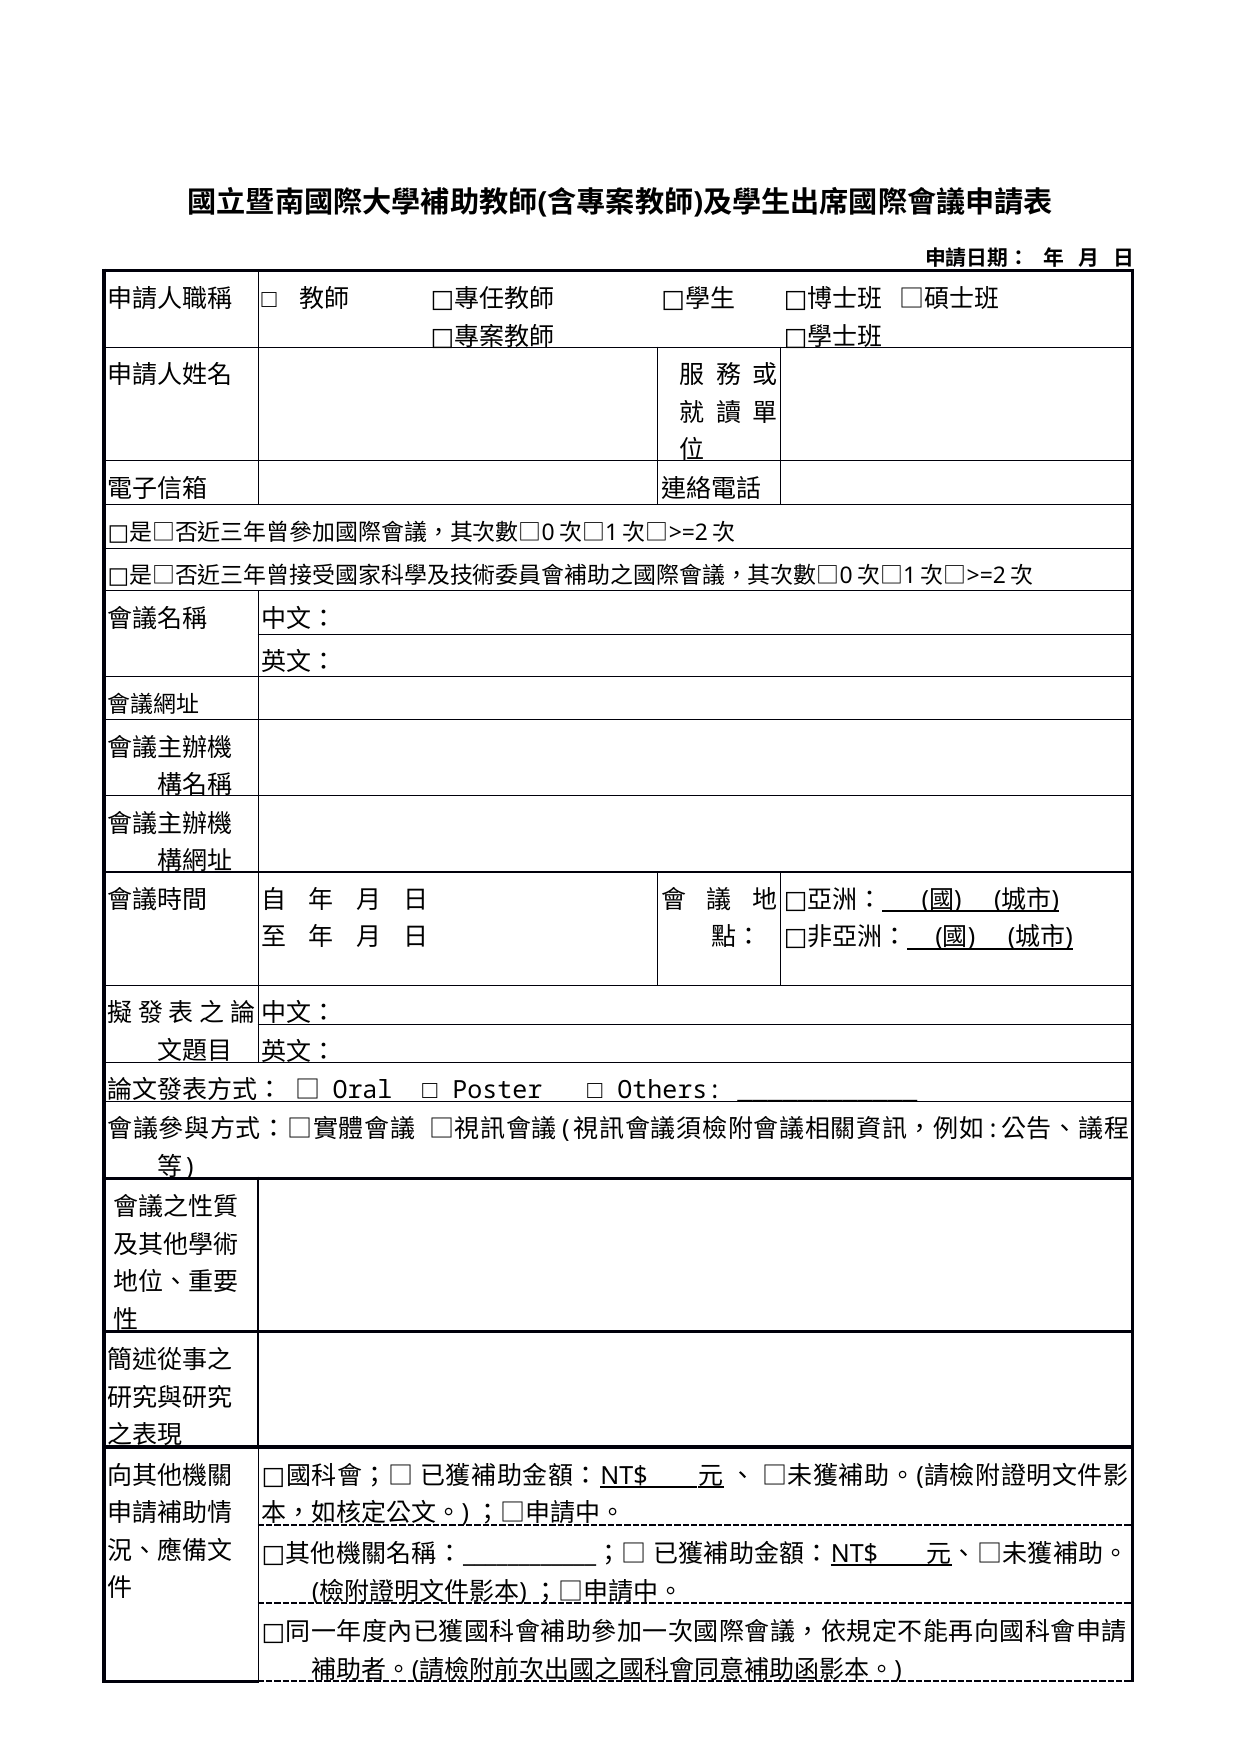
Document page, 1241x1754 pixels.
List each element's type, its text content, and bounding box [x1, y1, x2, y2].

table_cell [259, 796, 1131, 871]
table_cell [259, 461, 657, 504]
table_cell 會議時間 [106, 873, 258, 985]
table_header □博士班 □碩士班 □學士班 [780, 272, 1131, 347]
table_cell 會議之性質及其他學術地位、重要性 [106, 1180, 257, 1330]
table_cell [781, 348, 1131, 460]
subtitle 申請日期： 年 月 日 [106, 231, 1134, 268]
table_cell 中文： [259, 591, 1131, 633]
table_cell □國科會；□ 已獲補助金額：NT$ 元 、 □未獲補助。(請檢附證明文件影本，如核定公文。) ；□申請中。 [259, 1449, 1131, 1523]
table_cell 論文發表方式： □ Oral □ Poster □ Others: ____________ [106, 1063, 1131, 1101]
table_cell 會議主辦機構網址 [106, 796, 258, 871]
table_cell [259, 1333, 1131, 1445]
table_cell 自 年 月 日 至 年 月 日 [259, 873, 657, 985]
table_cell 連絡電話 [658, 461, 780, 504]
table_cell 服務或就讀單位 [658, 348, 780, 460]
table_cell 會議名稱 [106, 591, 258, 676]
table_cell 電子信箱 [106, 461, 258, 504]
table_cell □亞洲： (國) (城市) □非亞洲： (國) (城市) [781, 873, 1131, 985]
table_cell 申請人姓名 [106, 348, 258, 460]
table_cell 擬發表之論文題目 [106, 986, 258, 1062]
table_header □學生 [658, 272, 780, 347]
table_header 教師 [259, 272, 427, 347]
table_cell [259, 677, 1131, 719]
table_cell 中文： [259, 986, 1131, 1023]
table_cell 向其他機關申請補助情況、應備文件 [106, 1449, 258, 1680]
table_cell [259, 1180, 1131, 1330]
table_cell □是□否近三年曾接受國家科學及技術委員會補助之國際會議，其次數□0次□1次□>=2次 [106, 549, 1131, 590]
table_cell 會議網址 [106, 677, 258, 719]
table_cell 英文： [259, 635, 1131, 676]
table_cell [259, 348, 657, 460]
table_cell □其他機關名稱：____________；□ 已獲補助金額：NT$ 元、□未獲補助。(檢附證明文件影本) ；□申請中。 [259, 1524, 1131, 1602]
table_header □專任教師 □專案教師 [427, 272, 658, 347]
table_header 申請人職稱 [106, 272, 258, 347]
table_cell [781, 461, 1131, 504]
table_cell 英文： [259, 1025, 1131, 1062]
table_cell □是□否近三年曾參加國際會議，其次數□0次□1次□>=2次 [106, 505, 1131, 547]
subtitle 國立暨南國際大學補助教師(含專案教師)及學生出席國際會議申請表 [106, 156, 1134, 231]
table_cell 會議主辦機構名稱 [106, 720, 258, 795]
table_cell 簡述從事之研究與研究之表現 [106, 1333, 257, 1445]
table_cell □同一年度內已獲國科會補助參加一次國際會議，依規定不能再向國科會申請補助者。(請檢附前次出國之國科會同意補助函影本。) [259, 1602, 1131, 1680]
table_cell 會議參與方式：□實體會議 □視訊會議(視訊會議須檢附會議相關資訊，例如:公告、議程等) [106, 1102, 1131, 1177]
table_cell [259, 720, 1131, 795]
table_cell 會議地點： [658, 873, 780, 985]
